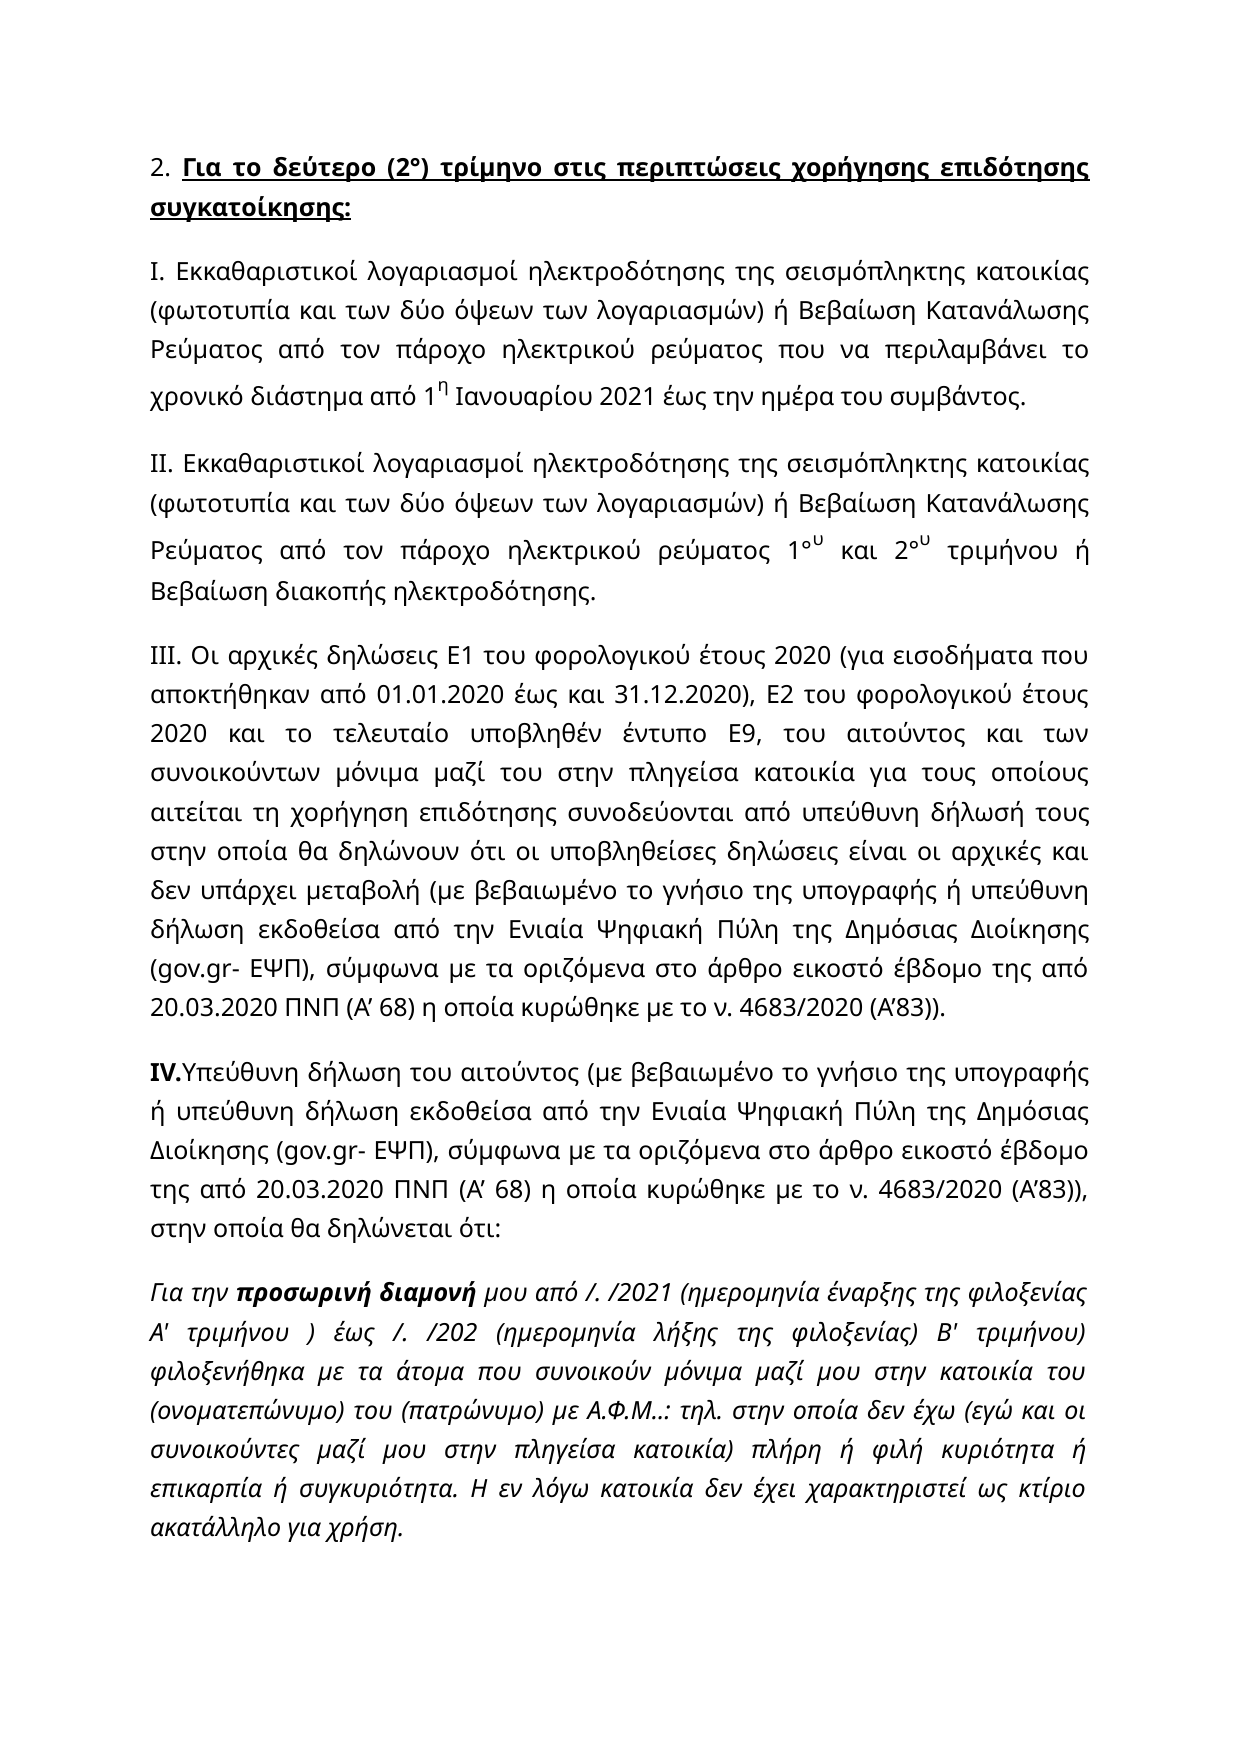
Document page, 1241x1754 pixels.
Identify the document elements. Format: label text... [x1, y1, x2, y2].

text Για την προσωρινή διαμονή μου από /. /2021 (ημερομηνία έναρξης της φιλοξενίας Α' τριμήνου ) έως /. /202 (ημερομηνία λήξης της φιλοξενίας) Β' τριμήνου) φιλοξενήθηκα με τα άτομα που συνοικούν μόνιμα μαζί μου στην κατοικία του (ονοματεπώνυμο) του (πατρώνυμο) με Α.Φ.Μ..: τηλ. στην οποία δεν έχω (εγώ και οι συνοικούντες μαζί μου στην πληγείσα κατοικία) πλήρη ή φιλή κυριότητα ή επικαρπία ή συγκυριότητα. Η εν λόγω κατοικία δεν έχει χαρακτηριστεί ως κτίριο ακατάλληλο για χρήση. [150, 1275, 1090, 1544]
text II. Εκκαθαριστικοί λογαριασμοί ηλεκτροδότησης της σεισμόπληκτης κατοικίας (φωτοτυπία και των δύο όψεων των λογαριασμών) ή Βεβαίωση Κατανάλωσης Ρεύματος από τον πάροχο ηλεκτρικού ρεύματος 1°υ και 2°υ τριμήνου ή Βεβαίωση διακοπής ηλεκτροδότησης. [150, 446, 1090, 607]
text III. Οι αρχικές δηλώσεις Ε1 του φορολογικού έτους 2020 (για εισοδήματα που αποκτήθηκαν από 01.01.2020 έως και 31.12.2020), Ε2 του φορολογικού έτους 2020 και το τελευταίο υποβληθέν έντυπο Ε9, του αιτούντος και των συνοικούντων μόνιμα μαζί του στην πληγείσα κατοικία για τους οποίους αιτείται τη χορήγηση επιδότησης συνοδεύονται από υπεύθυνη δήλωσή τους στην οποία θα δηλώνουν ότι οι υποβληθείσες δηλώσεις είναι οι αρχικές και δεν υπάρχει μεταβολή (με βεβαιωμένο το γνήσιο της υπογραφής ή υπεύθυνη δήλωση εκδοθείσα από την Ενιαία Ψηφιακή Πύλη της Δημόσιας Διοίκησης (gov.gr- ΕΨΠ), σύμφωνα με τα οριζόμενα στο άρθρο εικοστό έβδομο της από 20.03.2020 ΠΝΠ (Α’ 68) η οποία κυρώθηκε με το ν. 4683/2020 (Α’83)). [150, 637, 1090, 1024]
text IV.Υπεύθυνη δήλωση του αιτούντος (με βεβαιωμένο το γνήσιο της υπογραφής ή υπεύθυνη δήλωση εκδοθείσα από την Ενιαία Ψηφιακή Πύλη της Δημόσιας Διοίκησης (gov.gr- ΕΨΠ), σύμφωνα με τα οριζόμενα στο άρθρο εικοστό έβδομο της από 20.03.2020 ΠΝΠ (Α’ 68) η οποία κυρώθηκε με το ν. 4683/2020 (Α’83)), στην οποία θα δηλώνεται ότι: [150, 1054, 1090, 1245]
text 2. Για το δεύτερο (2°) τρίμηνο στις περιπτώσεις χορήγησης επιδότησης συγκατοίκησης: [150, 150, 1090, 223]
text I. Εκκαθαριστικοί λογαριασμοί ηλεκτροδότησης της σεισμόπληκτης κατοικίας (φωτοτυπία και των δύο όψεων των λογαριασμών) ή Βεβαίωση Κατανάλωσης Ρεύματος από τον πάροχο ηλεκτρικού ρεύματος που να περιλαμβάνει το χρονικό διάστημα από 1η Ιανουαρίου 2021 έως την ημέρα του συμβάντος. [150, 253, 1090, 415]
